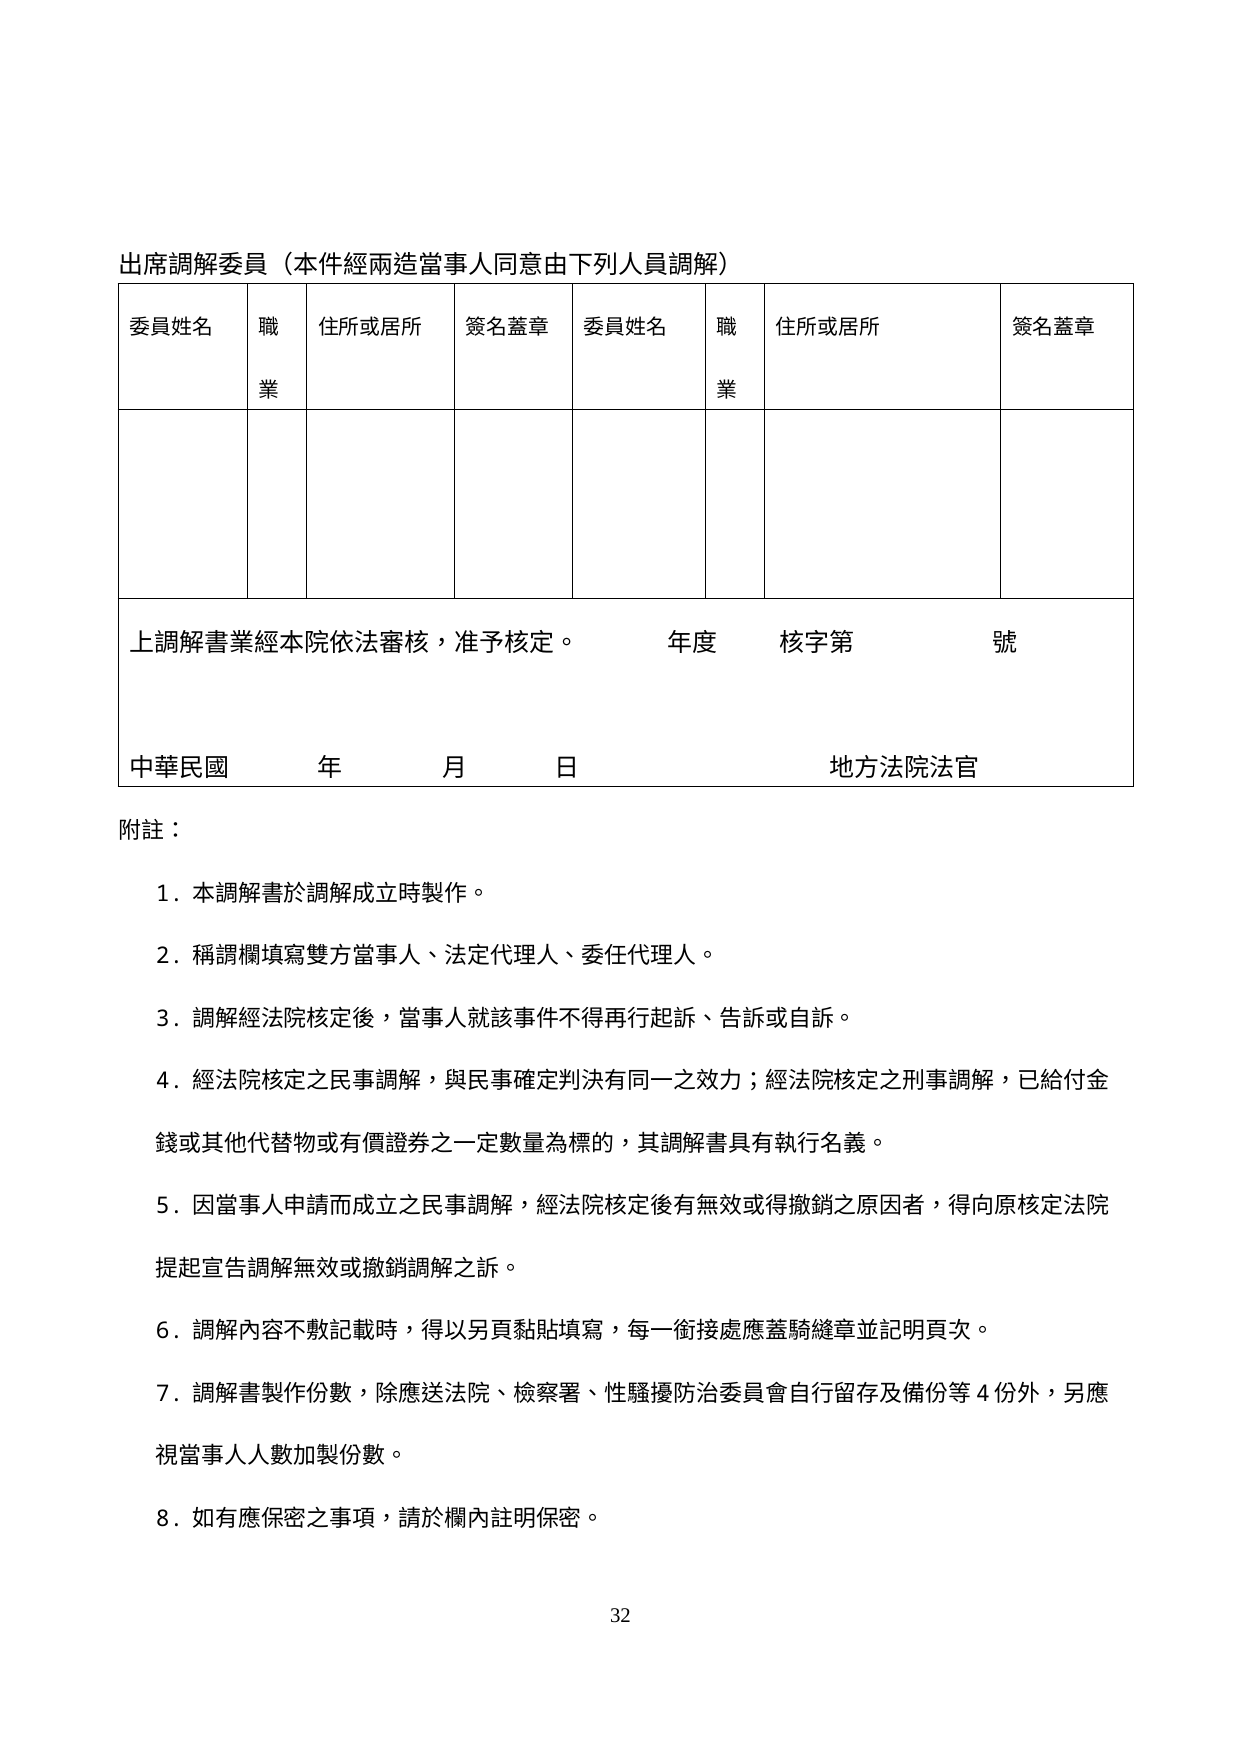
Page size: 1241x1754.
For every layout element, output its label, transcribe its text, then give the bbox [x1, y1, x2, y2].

table_cell [765, 410, 1000, 598]
table_header 委員姓名 [119, 284, 247, 409]
table_cell 上調解書業經本院依法審核，准予核定。 年度 核字第 號 中華民國 年 月 日 地方法院法官 [119, 599, 1133, 786]
table_cell [706, 410, 764, 598]
table_header 職業 [706, 284, 764, 409]
table_header 住所或居所 [765, 284, 1000, 409]
table_cell [307, 410, 454, 598]
table_header 委員姓名 [573, 284, 705, 409]
table_cell [1001, 410, 1133, 598]
list 本調解書於調解成立時製作。 [156, 850, 1122, 912]
table_header 簽名蓋章 [1001, 284, 1133, 409]
list 調解書製作份數，除應送法院、檢察署、性騷擾防治委員會自行留存及備份等4份外，另應視當事人人數加製份數。 [156, 1350, 1122, 1475]
list 因當事人申請而成立之民事調解，經法院核定後有無效或得撤銷之原因者，得向原核定法院提起宣告調解無效或撤銷調解之訴。 [156, 1162, 1122, 1287]
table_header 職業 [248, 284, 306, 409]
table_header 住所或居所 [307, 284, 454, 409]
list 調解內容不敷記載時，得以另頁黏貼填寫，每一銜接處應蓋騎縫章並記明頁次。 [156, 1287, 1122, 1350]
text 附註： [118, 787, 1122, 850]
list 如有應保密之事項，請於欄內註明保密。 [156, 1475, 1122, 1537]
table_header 簽名蓋章 [455, 284, 572, 409]
list 稱謂欄填寫雙方當事人、法定代理人、委任代理人。 [156, 912, 1122, 975]
list 經法院核定之民事調解，與民事確定判決有同一之效力；經法院核定之刑事調解，已給付金錢或其他代替物或有價證券之一定數量為標的，其調解書具有執行名義。 [156, 1037, 1122, 1162]
table_cell [573, 410, 705, 598]
list 調解經法院核定後，當事人就該事件不得再行起訴、告訴或自訴。 [156, 975, 1122, 1037]
table_cell [119, 410, 247, 598]
table_cell [455, 410, 572, 598]
text 出席調解委員（本件經兩造當事人同意由下列人員調解） [118, 221, 1122, 283]
table_cell [248, 410, 306, 598]
